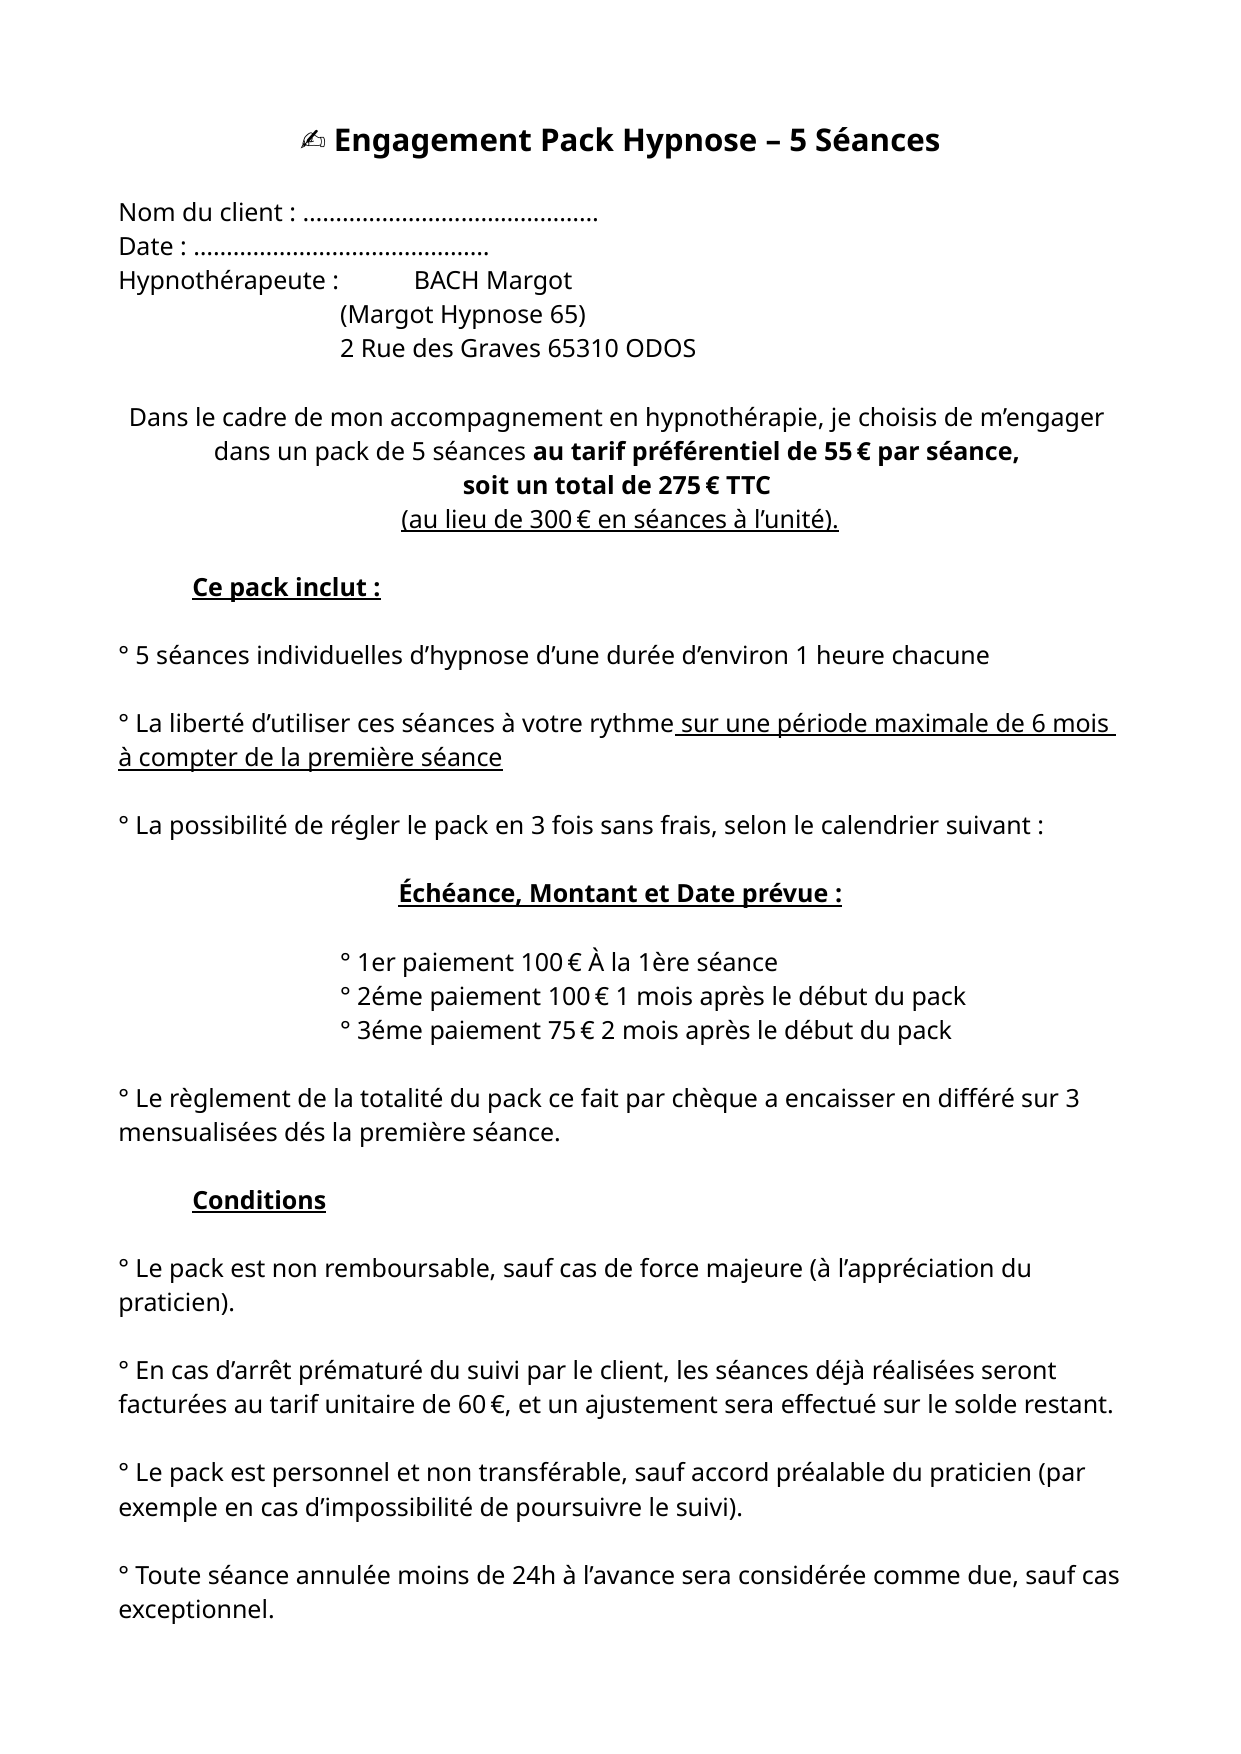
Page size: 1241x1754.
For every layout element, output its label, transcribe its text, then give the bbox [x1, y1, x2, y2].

text ° 3éme paiement 75 € 2 mois après le début du pack [118, 1012, 1122, 1046]
text 2 Rue des Graves 65310 ODOS [118, 331, 1122, 365]
text Dans le cadre de mon accompagnement en hypnothérapie, je choisis de m’engager [118, 399, 1122, 433]
text ° 1er paiement 100 € À la 1ère séance [118, 944, 1122, 978]
text ° Le pack est personnel et non transférable, sauf accord préalable du praticien (par exemple en cas d’impossibilité de poursuivre le suivi). [118, 1455, 1122, 1523]
text ° Toute séance annulée moins de 24h à l’avance sera considérée comme due, sauf cas exceptionnel. [118, 1557, 1122, 1625]
text ° La liberté d’utiliser ces séances à votre rythme sur une période maximale de 6 mois à compter de la première séance [118, 706, 1122, 774]
text Date : ……………………………………… [118, 229, 1122, 263]
text ° En cas d’arrêt prématuré du suivi par le client, les séances déjà réalisées seront facturées au tarif unitaire de 60 €, et un ajustement sera effectué sur le solde restant. [118, 1353, 1122, 1421]
text ° Le pack est non remboursable, sauf cas de force majeure (à l’appréciation du praticien). [118, 1251, 1122, 1319]
text (Margot Hypnose 65) [118, 297, 1122, 331]
text (au lieu de 300 € en séances à l’unité). [118, 501, 1122, 535]
text Ce pack inclut : [118, 569, 1122, 603]
text ° 5 séances individuelles d’hypnose d’une durée d’environ 1 heure chacune [118, 638, 1122, 672]
text ° 2éme paiement 100 € 1 mois après le début du pack [118, 978, 1122, 1012]
text Hypnothérapeute : BACH Margot [118, 263, 1122, 297]
text soit un total de 275 € TTC [118, 467, 1122, 501]
text Conditions [118, 1183, 1122, 1217]
text Nom du client : ……………………………………… [118, 195, 1122, 229]
text Échéance, Montant et Date prévue : [118, 876, 1122, 910]
text dans un pack de 5 séances au tarif préférentiel de 55 € par séance, [118, 433, 1122, 467]
text ° Le règlement de la totalité du pack ce fait par chèque a encaisser en différé sur 3 mensualisées dés la première séance. [118, 1080, 1122, 1148]
text ✍️ Engagement Pack Hypnose – 5 Séances [118, 118, 1122, 161]
text ° La possibilité de régler le pack en 3 fois sans frais, selon le calendrier suivant : [118, 808, 1122, 842]
